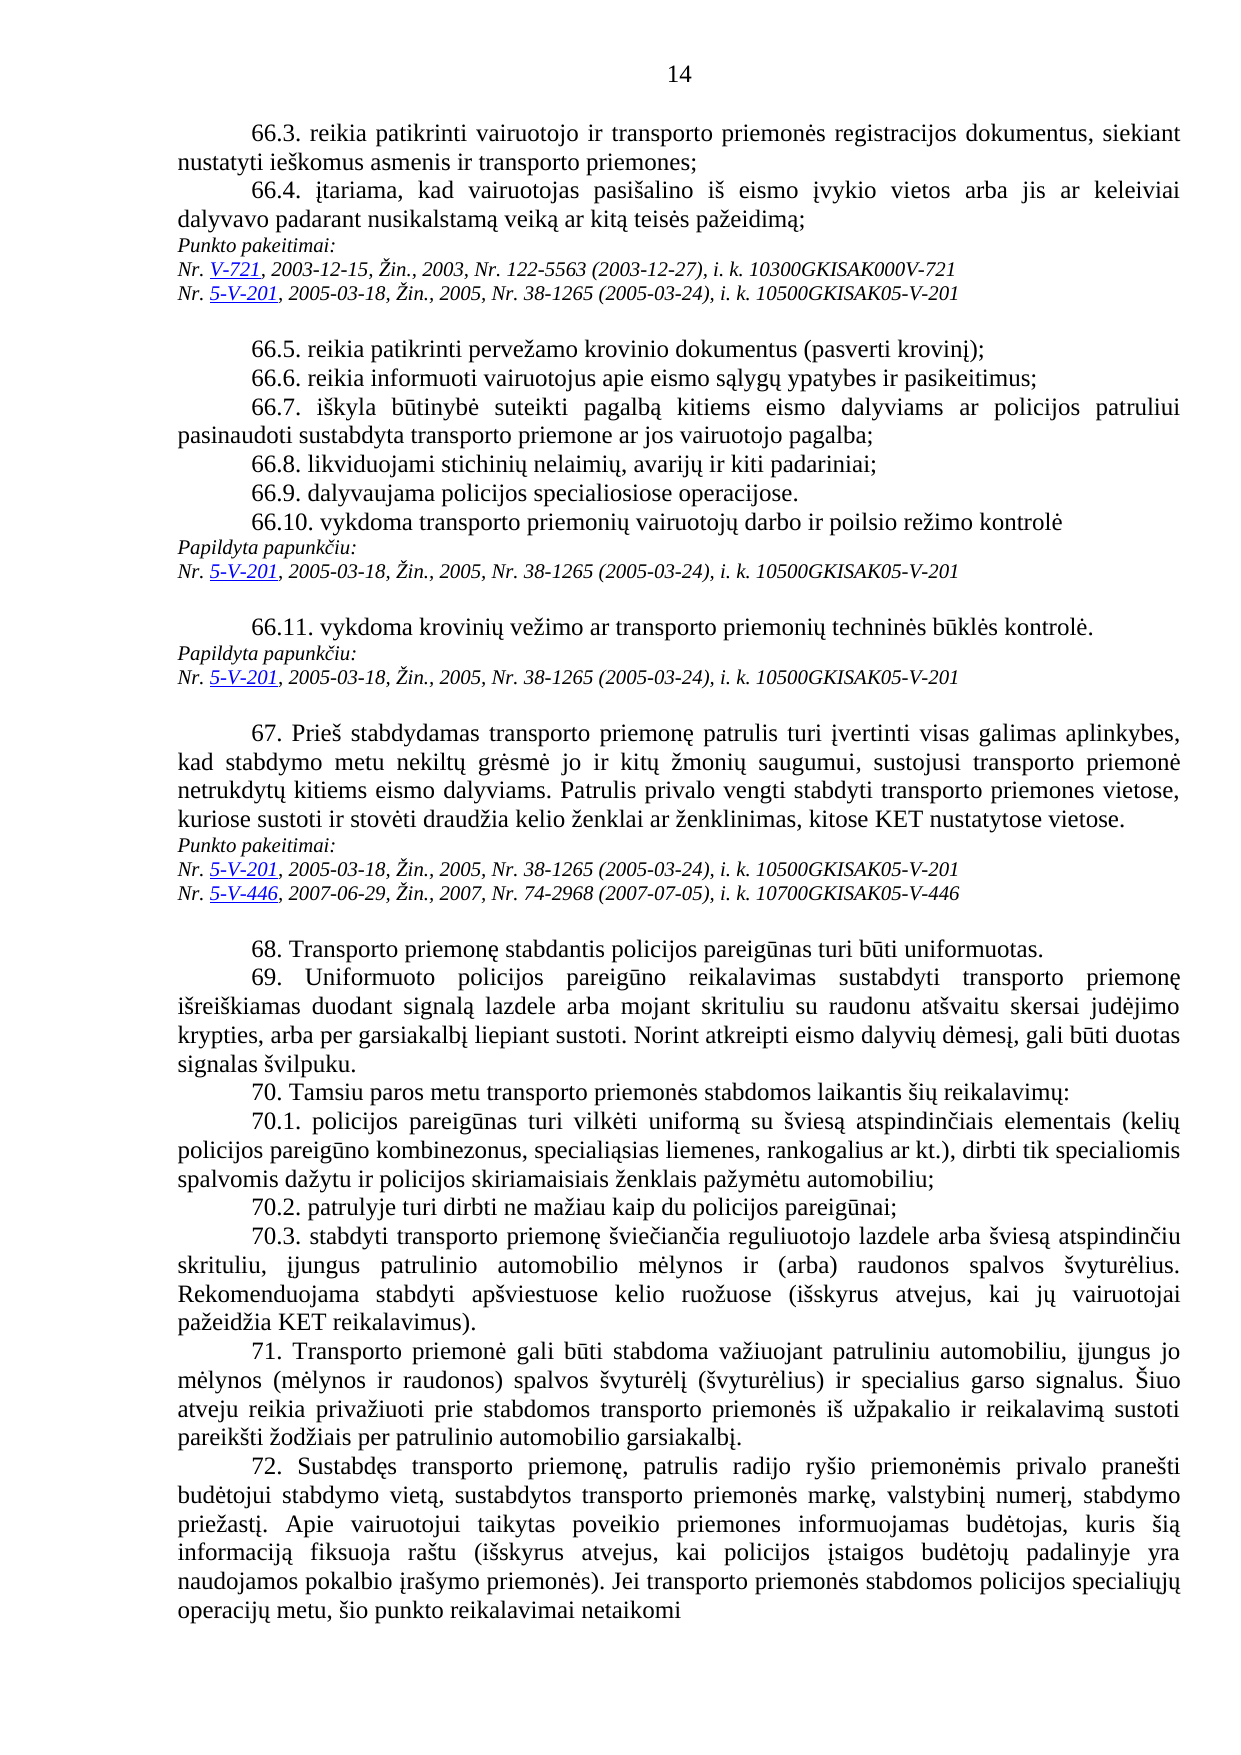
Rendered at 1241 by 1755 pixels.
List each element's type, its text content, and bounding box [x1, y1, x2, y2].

text Nr. V-721, 2003-12-15, Žin., 2003, Nr. 122-5563 (2003-12-27), i. k. 10300GKISAK000V-721 [177, 257, 1181, 281]
text 71. Transporto priemonė gali būti stabdoma važiuojant patruliniu automobiliu, įjungus jo mėlynos (mėlynos ir raudonos) spalvos švyturėlį (švyturėlius) ir specialius garso signalus. Šiuo atveju reikia privažiuoti prie stabdomos transporto priemonės iš užpakalio ir reikalavimą sustoti pareikšti žodžiais per patrulinio automobilio garsiakalbį. [177, 1336, 1181, 1451]
text Nr. 5-V-201, 2005-03-18, Žin., 2005, Nr. 38-1265 (2005-03-24), i. k. 10500GKISAK05-V-201 [177, 559, 1181, 583]
text Nr. 5-V-201, 2005-03-18, Žin., 2005, Nr. 38-1265 (2005-03-24), i. k. 10500GKISAK05-V-201 [177, 281, 1181, 305]
text 66.6. reikia informuoti vairuotojus apie eismo sąlygų ypatybes ir pasikeitimus; [177, 363, 1181, 392]
text 67. Prieš stabdydamas transporto priemonę patrulis turi įvertinti visas galimas aplinkybes, kad stabdymo metu nekiltų grėsmė jo ir kitų žmonių saugumui, sustojusi transporto priemonė netrukdytų kitiems eismo dalyviams. Patrulis privalo vengti stabdyti transporto priemones vietose, kuriose sustoti ir stovėti draudžia kelio ženklai ar ženklinimas, kitose KET nustatytose vietose. [177, 718, 1181, 833]
text 68. Transporto priemonę stabdantis policijos pareigūnas turi būti uniformuotas. [177, 934, 1181, 962]
text 69. Uniformuoto policijos pareigūno reikalavimas sustabdyti transporto priemonę išreiškiamas duodant signalą lazdele arba mojant skrituliu su raudonu atšvaitu skersai judėjimo krypties, arba per garsiakalbį liepiant sustoti. Norint atkreipti eismo dalyvių dėmesį, gali būti duotas signalas švilpuku. [177, 962, 1181, 1077]
text Nr. 5-V-201, 2005-03-18, Žin., 2005, Nr. 38-1265 (2005-03-24), i. k. 10500GKISAK05-V-201 [177, 665, 1181, 689]
text 70.1. policijos pareigūnas turi vilkėti uniformą su šviesą atspindinčiais elementais (kelių policijos pareigūno kombinezonus, specialiąsias liemenes, rankogalius ar kt.), dirbti tik specialiomis spalvomis dažytu ir policijos skiriamaisiais ženklais pažymėtu automobiliu; [177, 1106, 1181, 1192]
text 66.8. likviduojami stichinių nelaimių, avarijų ir kiti padariniai; [177, 449, 1181, 478]
text Punkto pakeitimai: [177, 833, 1181, 857]
text 70. Tamsiu paros metu transporto priemonės stabdomos laikantis šių reikalavimų: [177, 1077, 1181, 1106]
text Nr. 5-V-446, 2007-06-29, Žin., 2007, Nr. 74-2968 (2007-07-05), i. k. 10700GKISAK05-V-446 [177, 881, 1181, 905]
text 66.9. dalyvaujama policijos specialiosiose operacijose. [177, 478, 1181, 507]
text Papildyta papunkčiu: [177, 535, 1181, 559]
text 66.11. vykdoma krovinių vežimo ar transporto priemonių techninės būklės kontrolė. [177, 612, 1181, 641]
text Punkto pakeitimai: [177, 233, 1181, 257]
text 66.5. reikia patikrinti pervežamo krovinio dokumentus (pasverti krovinį); [177, 334, 1181, 363]
text 66.3. reikia patikrinti vairuotojo ir transporto priemonės registracijos dokumentus, siekiant nustatyti ieškomus asmenis ir transporto priemones; [177, 118, 1181, 176]
text 66.4. įtariama, kad vairuotojas pasišalino iš eismo įvykio vietos arba jis ar keleiviai dalyvavo padarant nusikalstamą veiką ar kitą teisės pažeidimą; [177, 176, 1181, 233]
text 70.2. patrulyje turi dirbti ne mažiau kaip du policijos pareigūnai; [177, 1192, 1181, 1221]
text Nr. 5-V-201, 2005-03-18, Žin., 2005, Nr. 38-1265 (2005-03-24), i. k. 10500GKISAK05-V-201 [177, 857, 1181, 881]
text 72. Sustabdęs transporto priemonę, patrulis radijo ryšio priemonėmis privalo pranešti budėtojui stabdymo vietą, sustabdytos transporto priemonės markę, valstybinį numerį, stabdymo priežastį. Apie vairuotojui taikytas poveikio priemones informuojamas budėtojas, kuris šią informaciją fiksuoja raštu (išskyrus atvejus, kai policijos įstaigos budėtojų padalinyje yra naudojamos pokalbio įrašymo priemonės). Jei transporto priemonės stabdomos policijos specialiųjų operacijų metu, šio punkto reikalavimai netaikomi [177, 1451, 1181, 1624]
text Papildyta papunkčiu: [177, 641, 1181, 665]
text 66.10. vykdoma transporto priemonių vairuotojų darbo ir poilsio režimo kontrolė [177, 507, 1181, 535]
text 70.3. stabdyti transporto priemonę šviečiančia reguliuotojo lazdele arba šviesą atspindinčiu skrituliu, įjungus patrulinio automobilio mėlynos ir (arba) raudonos spalvos švyturėlius. Rekomenduojama stabdyti apšviestuose kelio ruožuose (išskyrus atvejus, kai jų vairuotojai pažeidžia KET reikalavimus). [177, 1221, 1181, 1336]
text 66.7. iškyla būtinybė suteikti pagalbą kitiems eismo dalyviams ar policijos patruliui pasinaudoti sustabdyta transporto priemone ar jos vairuotojo pagalba; [177, 392, 1181, 449]
